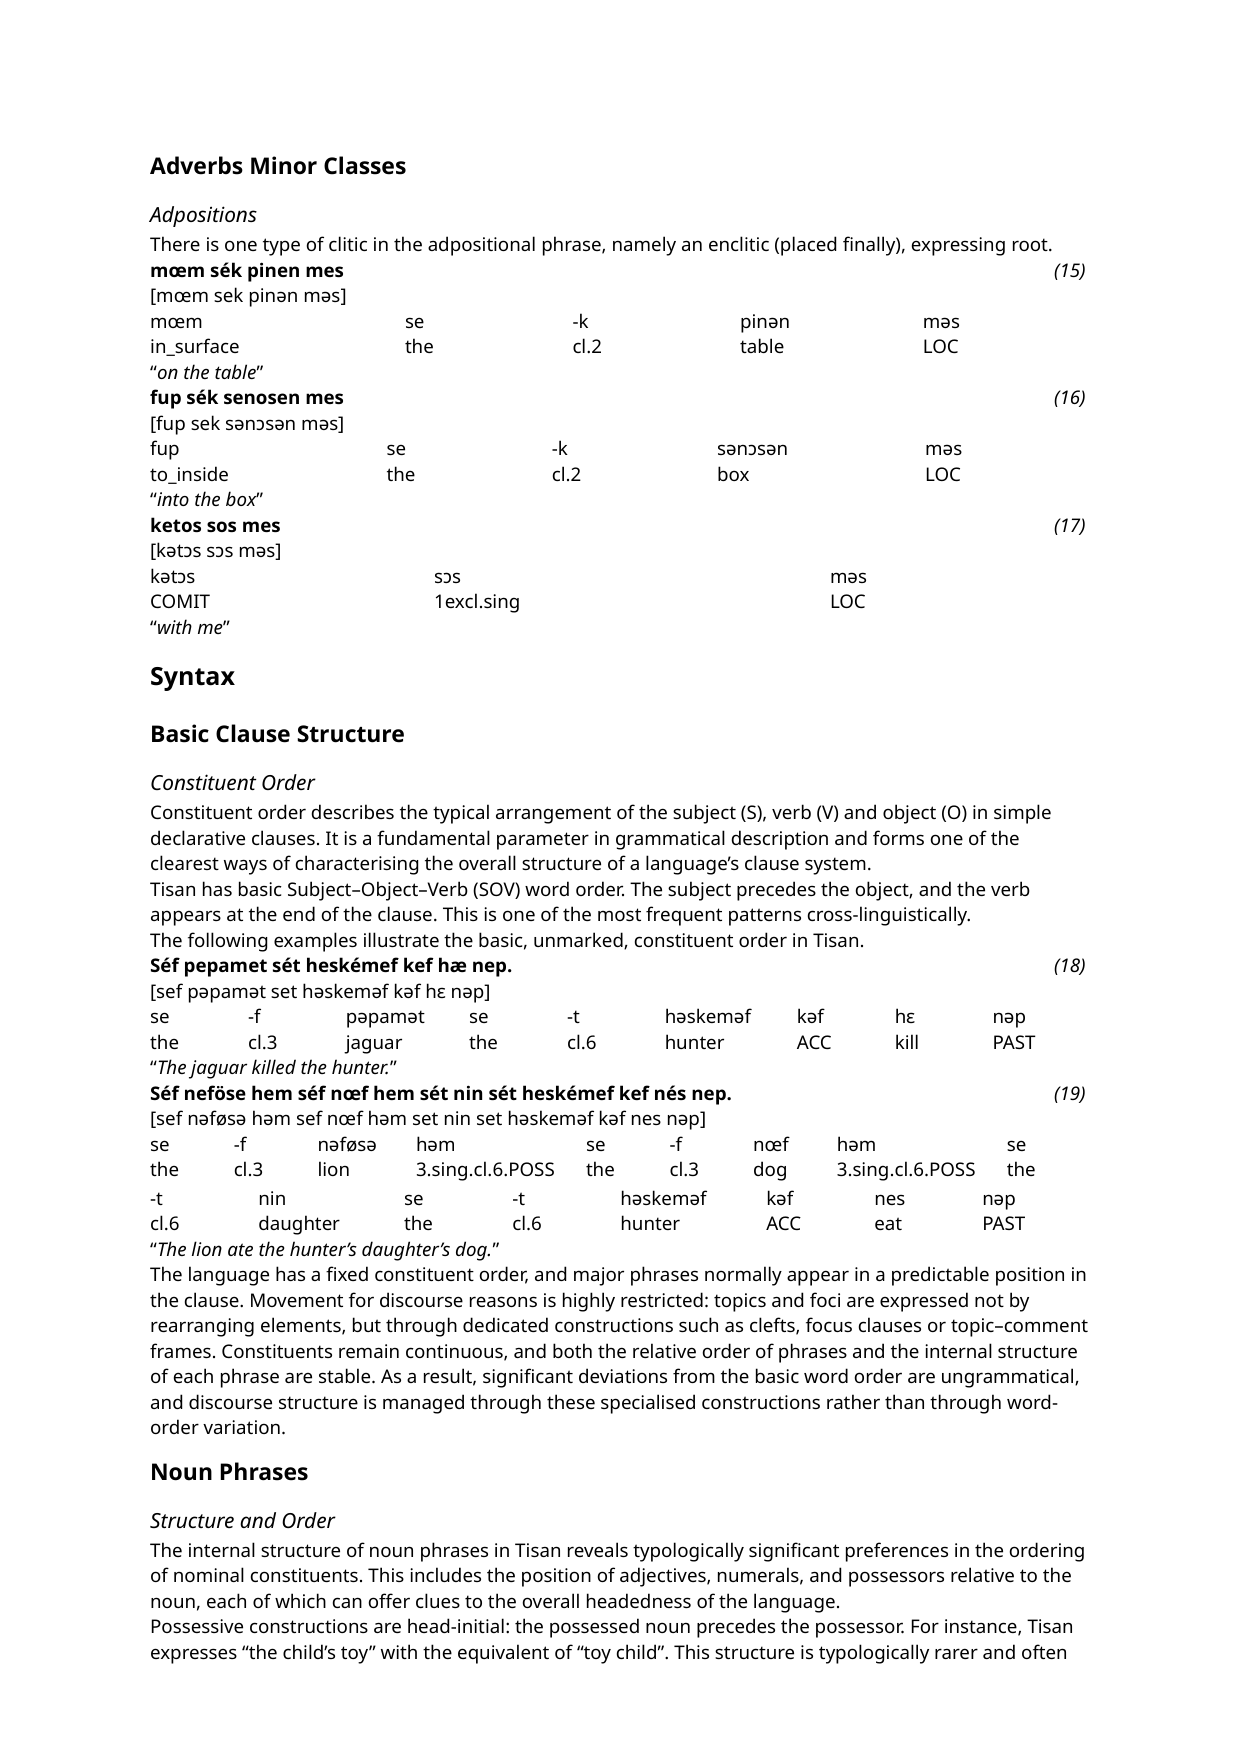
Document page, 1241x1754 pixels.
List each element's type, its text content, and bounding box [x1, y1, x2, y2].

text ketos sos mes (17) [150, 512, 1090, 538]
text [sef pəpamət set həskeməf kəf hɛ nəp] [150, 978, 1090, 1003]
text “The jaguar killed the hunter.” [150, 1054, 1090, 1080]
table_cell 1excl.sing [434, 589, 830, 614]
subtitle Adverbs Minor Classes [150, 150, 1090, 181]
table_cell cl.6 [567, 1029, 664, 1054]
table_header se [405, 308, 572, 334]
table_cell PAST [982, 1210, 1090, 1236]
table_header məs [925, 436, 1090, 461]
table_header se [150, 1131, 233, 1157]
table_header mœm [150, 308, 405, 334]
table_header nəp [992, 1004, 1090, 1029]
table_header nəføsə [317, 1131, 416, 1157]
table_cell eat [874, 1210, 982, 1236]
table_cell cl.2 [552, 461, 717, 487]
table_cell ACC [797, 1029, 894, 1054]
table_header -f [669, 1131, 753, 1157]
table_header sɔs [434, 563, 830, 589]
table_cell cl.2 [572, 334, 740, 359]
table_cell kill [895, 1029, 992, 1054]
table_cell LOC [923, 334, 1090, 359]
subtitle Constituent Order [150, 768, 1090, 796]
table_header həm [416, 1131, 586, 1157]
table_cell ACC [766, 1210, 874, 1236]
subtitle Adpositions [150, 200, 1090, 228]
table_cell the [586, 1157, 669, 1182]
table_header -t [150, 1185, 258, 1210]
table_header se [386, 436, 552, 461]
table_cell LOC [830, 589, 1090, 614]
table_header kəf [797, 1004, 894, 1029]
text Possessive constructions are head-initial: the possessed noun precedes the possessor. For instance, Tisan expresses “the child’s toy” with the equivalent of “toy child”. This structure is typologically rarer and often [150, 1614, 1090, 1665]
table_cell the [469, 1029, 567, 1054]
table_cell jaguar [346, 1029, 469, 1054]
text mœm sék pinen mes (15) [150, 257, 1090, 283]
text [kətɔs sɔs məs] [150, 538, 1090, 563]
text Séf neföse hem séf nœf hem sét nin sét heskémef kef nés nep. (19) [150, 1080, 1090, 1106]
table_cell box [717, 461, 925, 487]
table_cell COMIT [150, 589, 434, 614]
text “The lion ate the hunter’s daughter’s dog.” [150, 1236, 1090, 1261]
table_header həskeməf [665, 1004, 797, 1029]
table_cell the [405, 334, 572, 359]
text “with me” [150, 614, 1090, 640]
text [mœm sek pinən məs] [150, 283, 1090, 308]
table_cell the [404, 1210, 512, 1236]
table_cell the [150, 1029, 248, 1054]
table_header nin [258, 1185, 404, 1210]
table_header -t [512, 1185, 620, 1210]
table_cell table [740, 334, 923, 359]
table_header -k [552, 436, 717, 461]
table_cell the [386, 461, 552, 487]
table_header məs [830, 563, 1090, 589]
table_header -t [567, 1004, 664, 1029]
text There is one type of clitic in the adpositional phrase, namely an enclitic (placed finally), expressing root. [150, 232, 1090, 257]
table_header -f [248, 1004, 346, 1029]
text fup sék senosen mes (16) [150, 385, 1090, 410]
text The following examples illustrate the basic, unmarked, constituent order in Tisan. [150, 927, 1090, 952]
subtitle Noun Phrases [150, 1456, 1090, 1487]
table_cell cl.3 [234, 1157, 317, 1182]
text Séf pepamet sét heskémef kef hæ nep. (18) [150, 952, 1090, 978]
table_header se [586, 1131, 669, 1157]
table_cell to_inside [150, 461, 386, 487]
table_cell 3.sing.cl.6.POSS [837, 1157, 1007, 1182]
table_header həm [837, 1131, 1007, 1157]
table_cell the [1007, 1157, 1090, 1182]
text The language has a fixed constituent order, and major phrases normally appear in a predictable position in the clause. Movement for discourse reasons is highly restricted: topics and foci are expressed not by rearranging elements, but through dedicated constructions such as clefts, focus clauses or topic–comment frames. Constituents remain continuous, and both the relative order of phrases and the internal structure of each phrase are stable. As a result, significant deviations from the basic word order are ungrammatical, and discourse structure is managed through these specialised constructions rather than through word-order variation. [150, 1261, 1090, 1440]
table_cell cl.6 [512, 1210, 620, 1236]
table_cell 3.sing.cl.6.POSS [416, 1157, 586, 1182]
table_cell daughter [258, 1210, 404, 1236]
text The internal structure of noun phrases in Tisan reveals typologically significant preferences in the ordering of nominal constituents. This includes the position of adjectives, numerals, and possessors relative to the noun, each of which can offer clues to the overall headedness of the language. [150, 1537, 1090, 1614]
subtitle Structure and Order [150, 1506, 1090, 1534]
subtitle Basic Clause Structure [150, 718, 1090, 749]
table_cell cl.3 [669, 1157, 753, 1182]
table_header nœf [753, 1131, 837, 1157]
table_header kəf [766, 1185, 874, 1210]
table_cell hunter [620, 1210, 766, 1236]
table_cell the [150, 1157, 233, 1182]
table_cell hunter [665, 1029, 797, 1054]
table_header kətɔs [150, 563, 434, 589]
table_header sənɔsən [717, 436, 925, 461]
table_header pinən [740, 308, 923, 334]
text “into the box” [150, 487, 1090, 512]
table_cell in_surface [150, 334, 405, 359]
table_header məs [923, 308, 1090, 334]
table_header həskeməf [620, 1185, 766, 1210]
table_cell cl.3 [248, 1029, 346, 1054]
table_header se [1007, 1131, 1090, 1157]
table_cell PAST [992, 1029, 1090, 1054]
table_header nəp [982, 1185, 1090, 1210]
table_cell lion [317, 1157, 416, 1182]
text [sef nəføsə həm sef nœf həm set nin set həskeməf kəf nes nəp] [150, 1106, 1090, 1131]
table_header se [150, 1004, 248, 1029]
table_header se [469, 1004, 567, 1029]
table_cell dog [753, 1157, 837, 1182]
table_header hɛ [895, 1004, 992, 1029]
table_header -k [572, 308, 740, 334]
table_cell cl.6 [150, 1210, 258, 1236]
text Constituent order describes the typical arrangement of the subject (S), verb (V) and object (O) in simple declarative clauses. It is a fundamental parameter in grammatical description and forms one of the clearest ways of characterising the overall structure of a language’s clause system. [150, 799, 1090, 876]
text [fup sek sənɔsən məs] [150, 410, 1090, 436]
subtitle Syntax [150, 659, 1090, 693]
table_header nes [874, 1185, 982, 1210]
table_header pəpamət [346, 1004, 469, 1029]
text Tisan has basic Subject–Object–Verb (SOV) word order. The subject precedes the object, and the verb appears at the end of the clause. This is one of the most frequent patterns cross-linguistically. [150, 876, 1090, 927]
text “on the table” [150, 359, 1090, 385]
table_header fup [150, 436, 386, 461]
table_cell LOC [925, 461, 1090, 487]
table_header -f [234, 1131, 317, 1157]
table_header se [404, 1185, 512, 1210]
